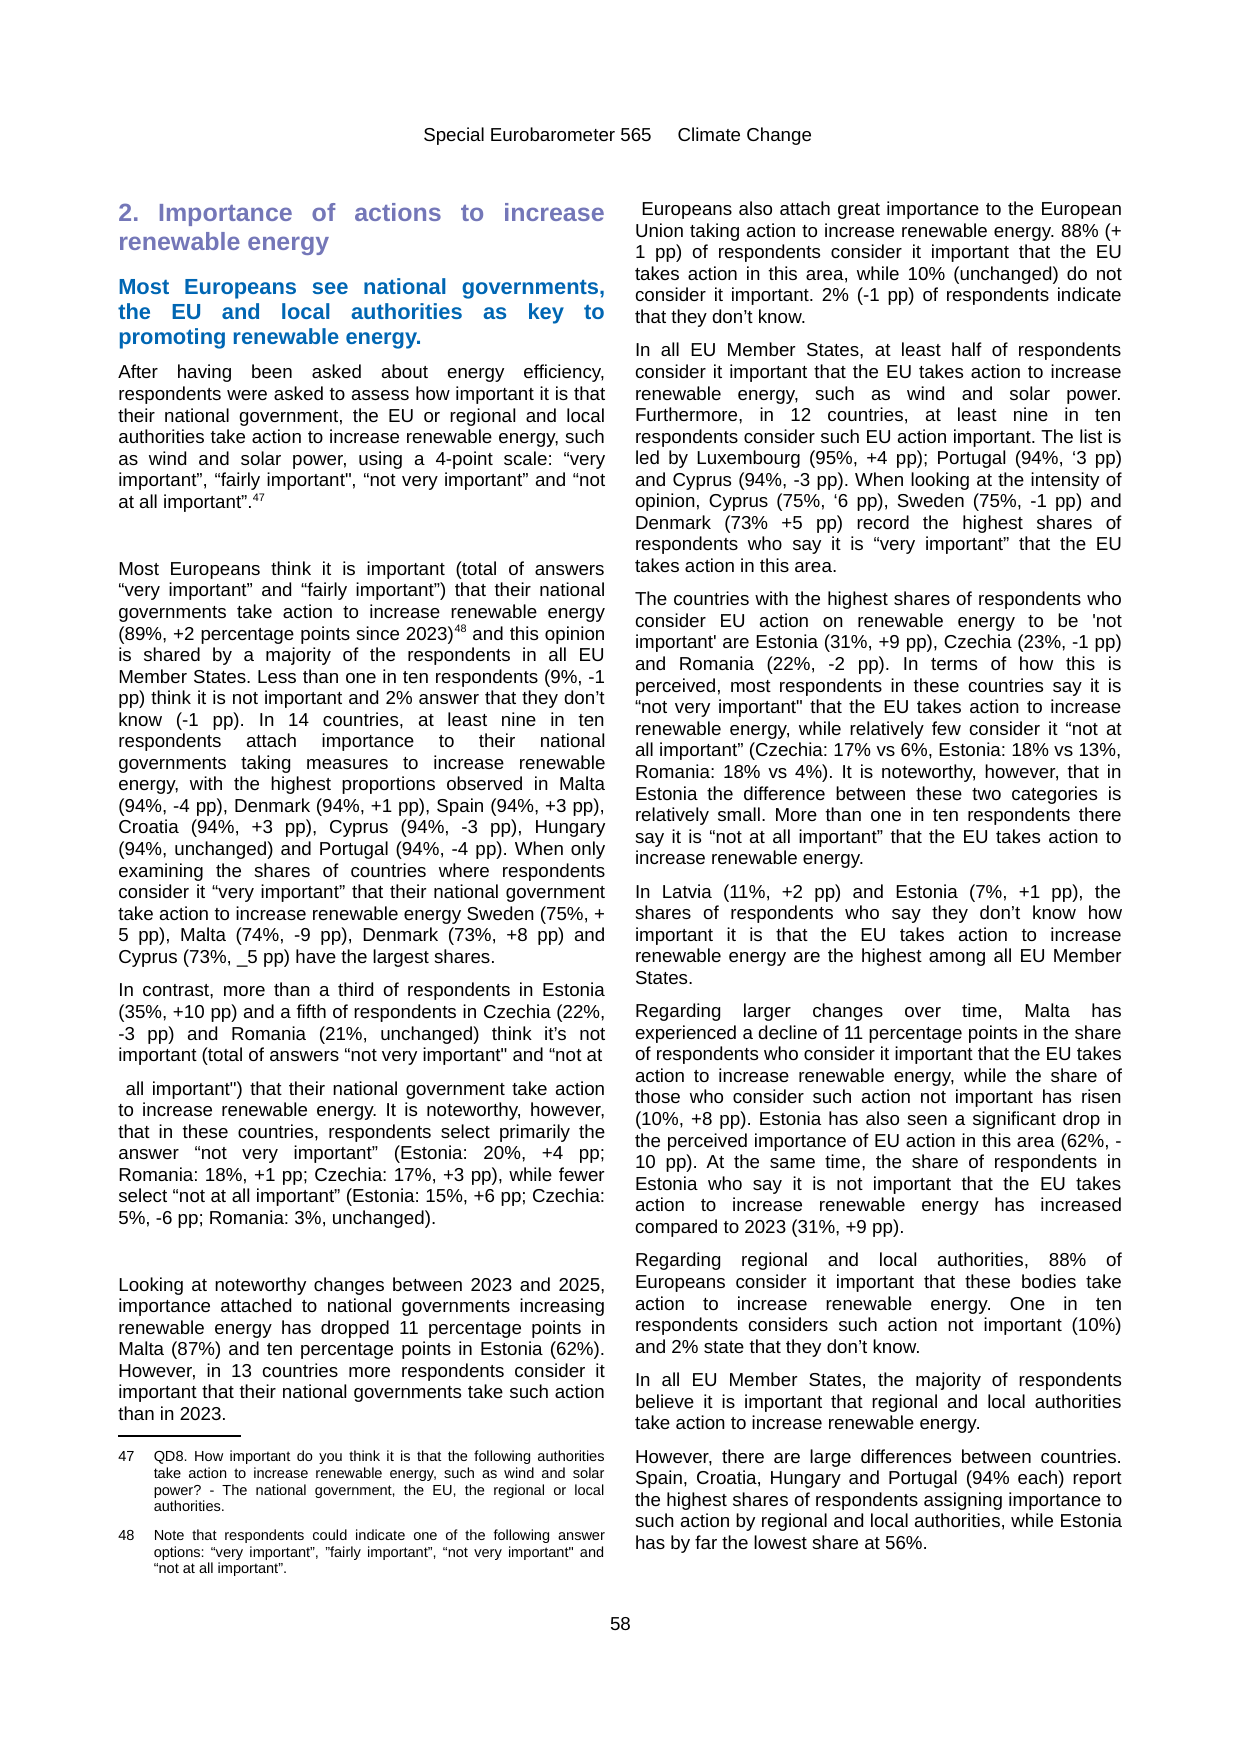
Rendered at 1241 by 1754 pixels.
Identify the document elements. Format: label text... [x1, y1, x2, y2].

text Most Europeans see national governments, the EU and local authorities as key to promoting renewable energy. [118, 274, 605, 349]
text In contrast, more than a third of respondents in Estonia (35%, +10 pp) and a fifth of respondents in Czechia (22%, -3 pp) and Romania (21%, unchanged) think it’s not important (total of answers “not very important" and “not at [118, 979, 605, 1065]
text After having been asked about energy efficiency, respondents were asked to assess how important it is that their national government, the EU or regional and local authorities take action to increase renewable energy, such as wind and solar power, using a 4-point scale: “very important”, “fairly important", “not very important” and “not at all important”. [118, 361, 605, 512]
text Regarding regional and local authorities, 88% of Europeans consider it important that these bodies take action to increase renewable energy. One in ten respondents considers such action not important (10%) and 2% state that they don’t know. [635, 1249, 1122, 1357]
text In all EU Member States, at least half of respondents consider it important that the EU takes action to increase renewable energy, such as wind and solar power. Furthermore, in 12 countries, at least nine in ten respondents consider such EU action important. The list is led by Luxembourg (95%, +4 pp); Portugal (94%, ‘3 pp) and Cyprus (94%, -3 pp). When looking at the intensity of opinion, Cyprus (75%, ‘6 pp), Sweden (75%, -1 pp) and Denmark (73% +5 pp) record the highest shares of respondents who say it is “very important” that the EU takes action in this area. [635, 339, 1122, 576]
text all important") that their national government take action to increase renewable energy. It is noteworthy, however, that in these countries, respondents select primarily the answer “not very important” (Estonia: 20%, +4 pp; Romania: 18%, +1 pp; Czechia: 17%, +3 pp), while fewer select “not at all important” (Estonia: 15%, +6 pp; Czechia: 5%, -6 pp; Romania: 3%, unchanged). [118, 1077, 605, 1228]
text Most Europeans think it is important (total of answers “very important” and “fairly important”) that their national governments take action to increase renewable energy (89%, +2 percentage points since 2023) and this opinion is shared by a majority of the respondents in all EU Member States. Less than one in ten respondents (9%, -1 pp) think it is not important and 2% answer that they don’t know (-1 pp). In 14 countries, at least nine in ten respondents attach importance to their national governments taking measures to increase renewable energy, with the highest proportions observed in Malta (94%, -4 pp), Denmark (94%, +1 pp), Spain (94%, +3 pp), Croatia (94%, +3 pp), Cyprus (94%, -3 pp), Hungary (94%, unchanged) and Portugal (94%, -4 pp). When only examining the shares of countries where respondents consider it “very important” that their national government take action to increase renewable energy Sweden (75%, + 5 pp), Malta (74%, -9 pp), Denmark (73%, +8 pp) and Cyprus (73%, _5 pp) have the largest shares. [118, 558, 605, 967]
text Note that respondents could indicate one of the following answer options: “very important”, ”fairly important”, “not very important" and “not at all important”. [118, 1527, 605, 1577]
text The countries with the highest shares of respondents who consider EU action on renewable energy to be 'not important' are Estonia (31%, +9 pp), Czechia (23%, -1 pp) and Romania (22%, -2 pp). In terms of how this is perceived, most respondents in these countries say it is “not very important" that the EU takes action to increase renewable energy, while relatively few consider it “not at all important” (Czechia: 17% vs 6%, Estonia: 18% vs 13%, Romania: 18% vs 4%). It is noteworthy, however, that in Estonia the difference between these two categories is relatively small. More than one in ten respondents there say it is “not at all important” that the EU takes action to increase renewable energy. [635, 588, 1122, 868]
text Looking at noteworthy changes between 2023 and 2025, importance attached to national governments increasing renewable energy has dropped 11 percentage points in Malta (87%) and ten percentage points in Estonia (62%). However, in 13 countries more respondents consider it important that their national governments take such action than in 2023. [118, 1273, 605, 1424]
text QD8. How important do you think it is that the following authorities take action to increase renewable energy, such as wind and solar power? - The national government, the EU, the regional or local authorities. [118, 1448, 605, 1515]
subtitle 2. Importance of actions to increase renewable energy [118, 198, 605, 255]
text In all EU Member States, the majority of respondents believe it is important that regional and local authorities take action to increase renewable energy. [635, 1369, 1122, 1433]
text Europeans also attach great importance to the European Union taking action to increase renewable energy. 88% (+ 1 pp) of respondents consider it important that the EU takes action in this area, while 10% (unchanged) do not consider it important. 2% (-1 pp) of respondents indicate that they don’t know. [635, 198, 1122, 327]
text However, there are large differences between countries. Spain, Croatia, Hungary and Portugal (94% each) report the highest shares of respondents assigning importance to such action by regional and local authorities, while Estonia has by far the lowest share at 56%. [635, 1445, 1122, 1553]
text Regarding larger changes over time, Malta has experienced a decline of 11 percentage points in the share of respondents who consider it important that the EU takes action to increase renewable energy, while the share of those who consider such action not important has risen (10%, +8 pp). Estonia has also seen a significant drop in the perceived importance of EU action in this area (62%, -10 pp). At the same time, the share of respondents in Estonia who say it is not important that the EU takes action to increase renewable energy has increased compared to 2023 (31%, +9 pp). [635, 1000, 1122, 1237]
text In Latvia (11%, +2 pp) and Estonia (7%, +1 pp), the shares of respondents who say they don’t know how important it is that the EU takes action to increase renewable energy are the highest among all EU Member States. [635, 880, 1122, 988]
